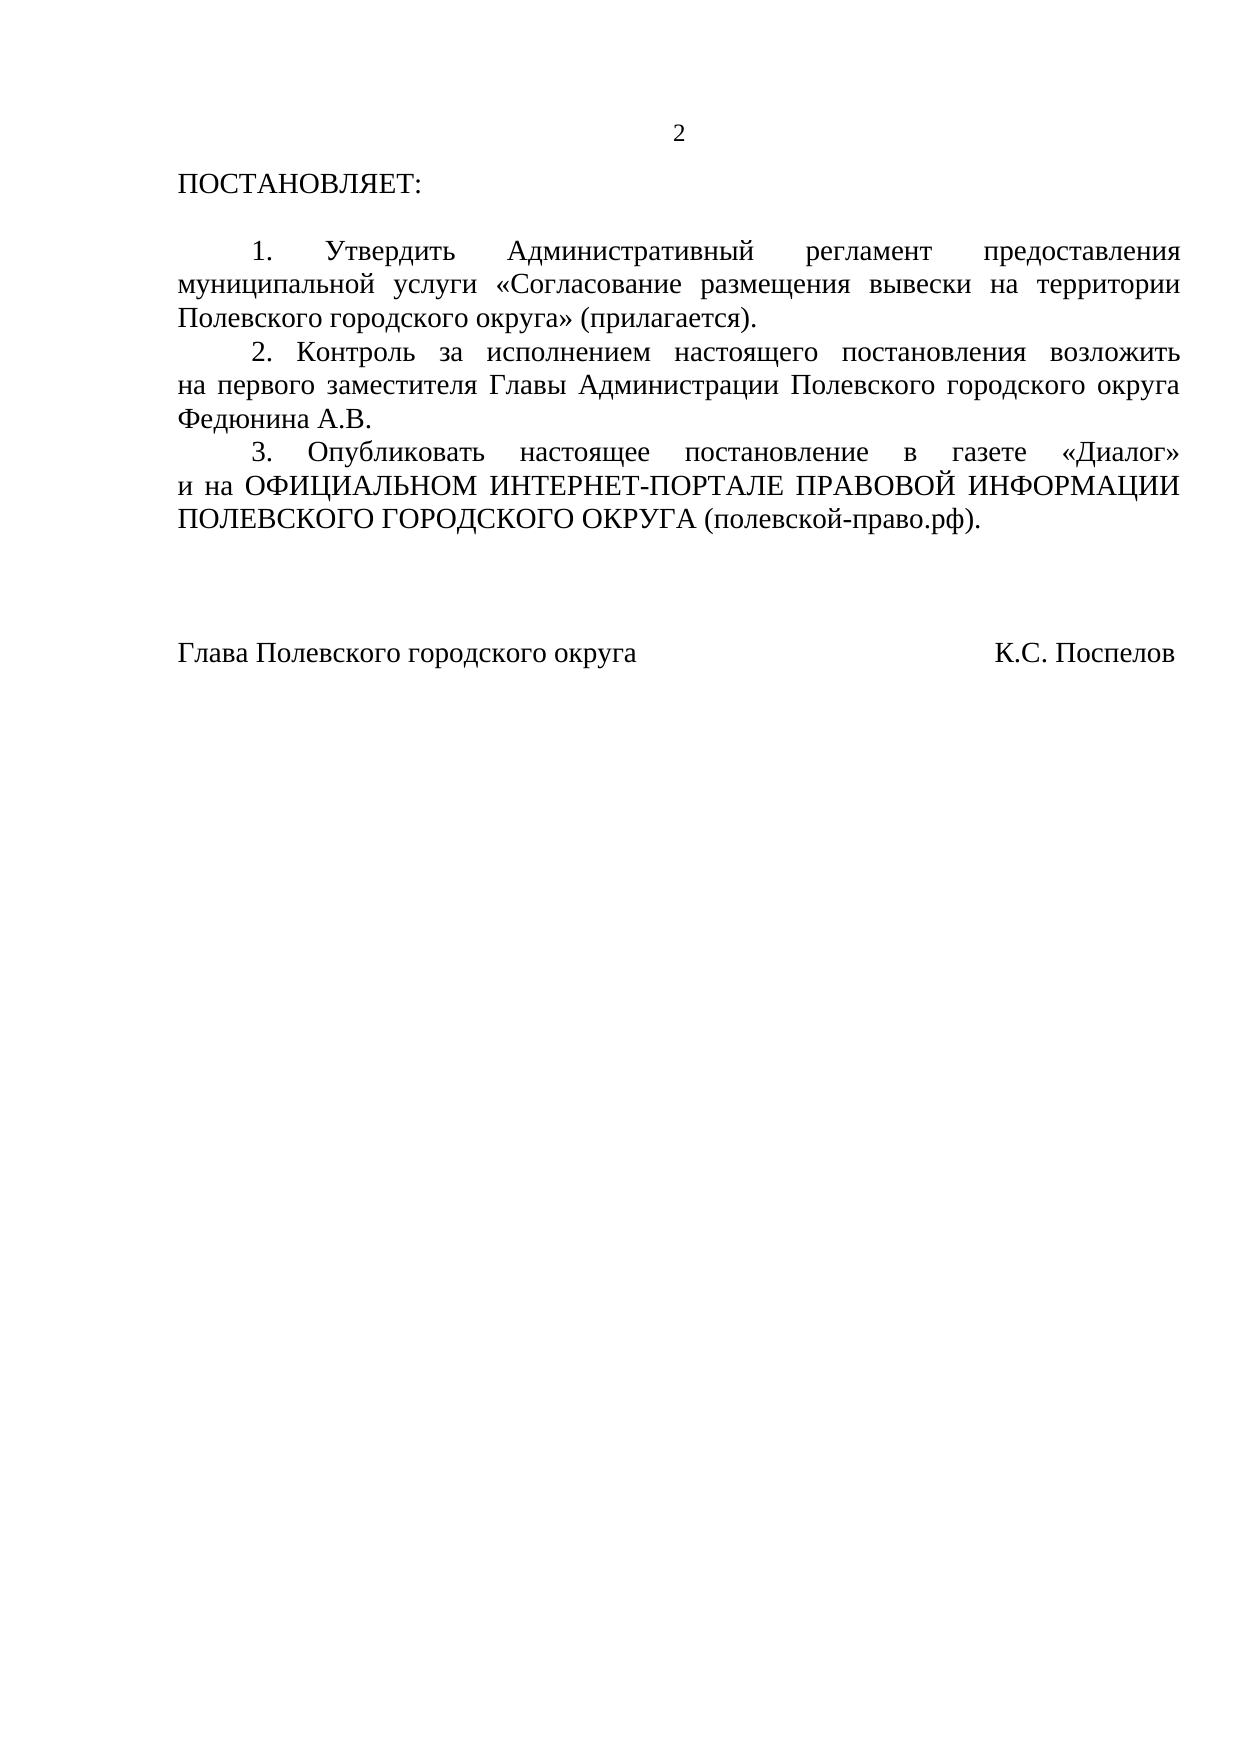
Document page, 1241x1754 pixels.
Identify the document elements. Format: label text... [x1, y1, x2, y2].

text 3. Опубликовать настоящее постановление в газете «Диалог» и на ОФИЦИАЛЬНОМ ИНТЕРНЕТ-ПОРТАЛЕ ПРАВОВОЙ ИНФОРМАЦИИ ПОЛЕВСКОГО ГОРОДСКОГО ОКРУГА (полевской-право.рф). [177, 434, 1181, 535]
text ПОСТАНОВЛЯЕТ: [177, 166, 1181, 199]
text 2. Контроль за исполнением настоящего постановления возложить на первого заместителя Главы Администрации Полевского городского округа Федюнина А.В. [177, 334, 1181, 434]
text 1. Утвердить Административный регламент предоставления муниципальной услуги «Согласование размещения вывески на территории Полевского городского округа» (прилагается). [177, 233, 1181, 334]
text Глава Полевского городского округа К.С. Поспелов [177, 636, 1181, 669]
